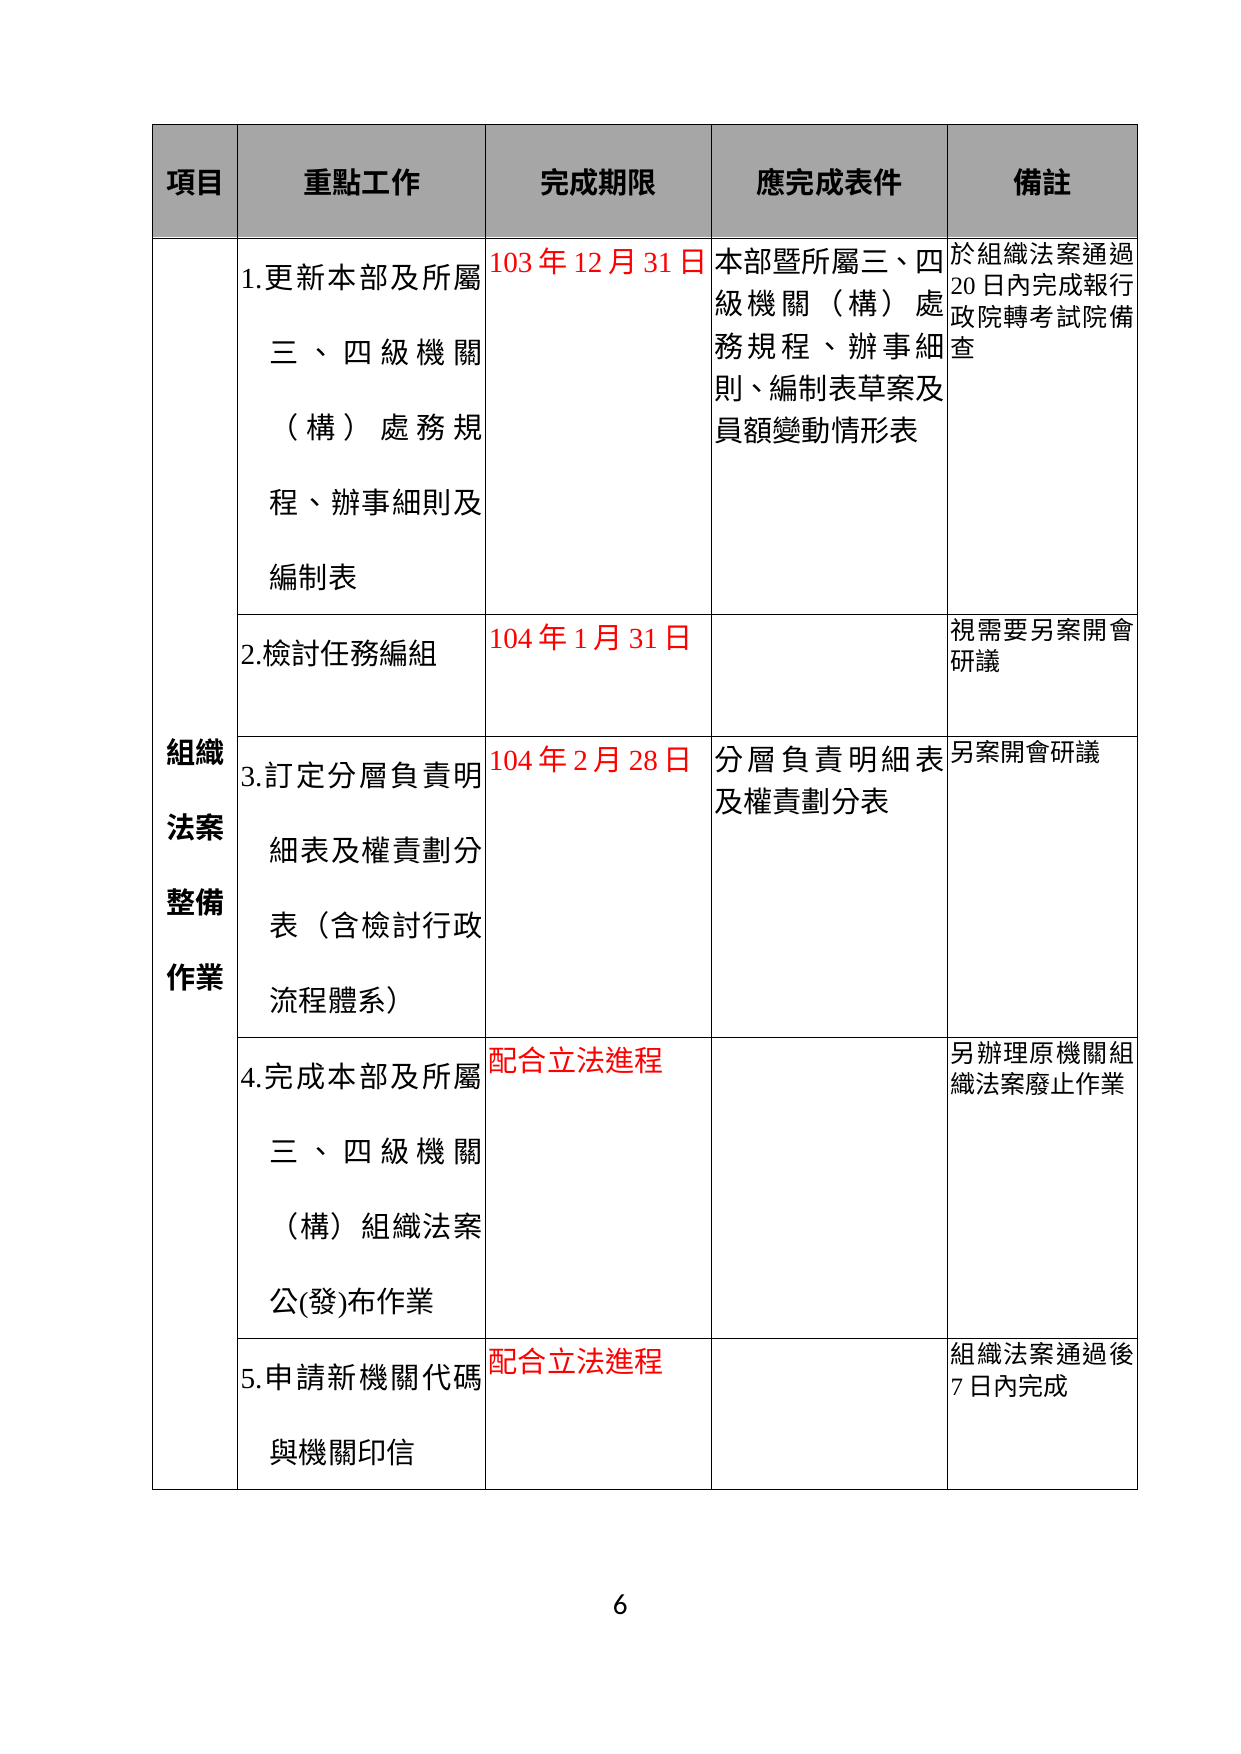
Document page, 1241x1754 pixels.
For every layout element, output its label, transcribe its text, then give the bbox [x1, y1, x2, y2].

table_cell 5.申請新機關代碼與機關印信 [238, 1339, 485, 1489]
table_cell 配合立法進程 [486, 1339, 711, 1489]
table_cell 3.訂定分層負責明細表及權責劃分表（含檢討行政流程體系） [238, 737, 485, 1037]
table_cell [712, 615, 947, 736]
table_header 完成期限 [486, 125, 711, 237]
table_cell [712, 1339, 947, 1489]
table_cell 104年1月31日 [486, 615, 711, 736]
table_cell 本部暨所屬三、四級機關（構）處務規程、辦事細則、編制表草案及員額變動情形表 [712, 239, 947, 613]
table_header 應完成表件 [712, 125, 947, 237]
table_cell 於組織法案通過20日內完成報行政院轉考試院備查 [948, 239, 1137, 613]
table_cell 視需要另案開會研議 [948, 615, 1137, 736]
table_header 項目 [153, 125, 237, 237]
table_cell 2.檢討任務編組 [238, 615, 485, 736]
table_cell 分層負責明細表及權責劃分表 [712, 737, 947, 1037]
table_cell 組織法案通過後7日內完成 [948, 1339, 1137, 1489]
table_cell 另案開會研議 [948, 737, 1137, 1037]
table_cell 104年2月28日 [486, 737, 711, 1037]
table_cell 組織法案整備作業 [153, 239, 237, 1489]
table_cell 1.更新本部及所屬三、四級機關（構）處務規程、辦事細則及編制表 [238, 239, 485, 613]
table_cell 配合立法進程 [486, 1038, 711, 1338]
table_cell 4.完成本部及所屬三、四級機關（構）組織法案公(發)布作業 [238, 1038, 485, 1338]
table_cell 另辦理原機關組織法案廢止作業 [948, 1038, 1137, 1338]
table_header 備註 [948, 125, 1137, 237]
table_cell [712, 1038, 947, 1338]
table_header 重點工作 [238, 125, 485, 237]
table_cell 103年12月31日 [486, 239, 711, 613]
